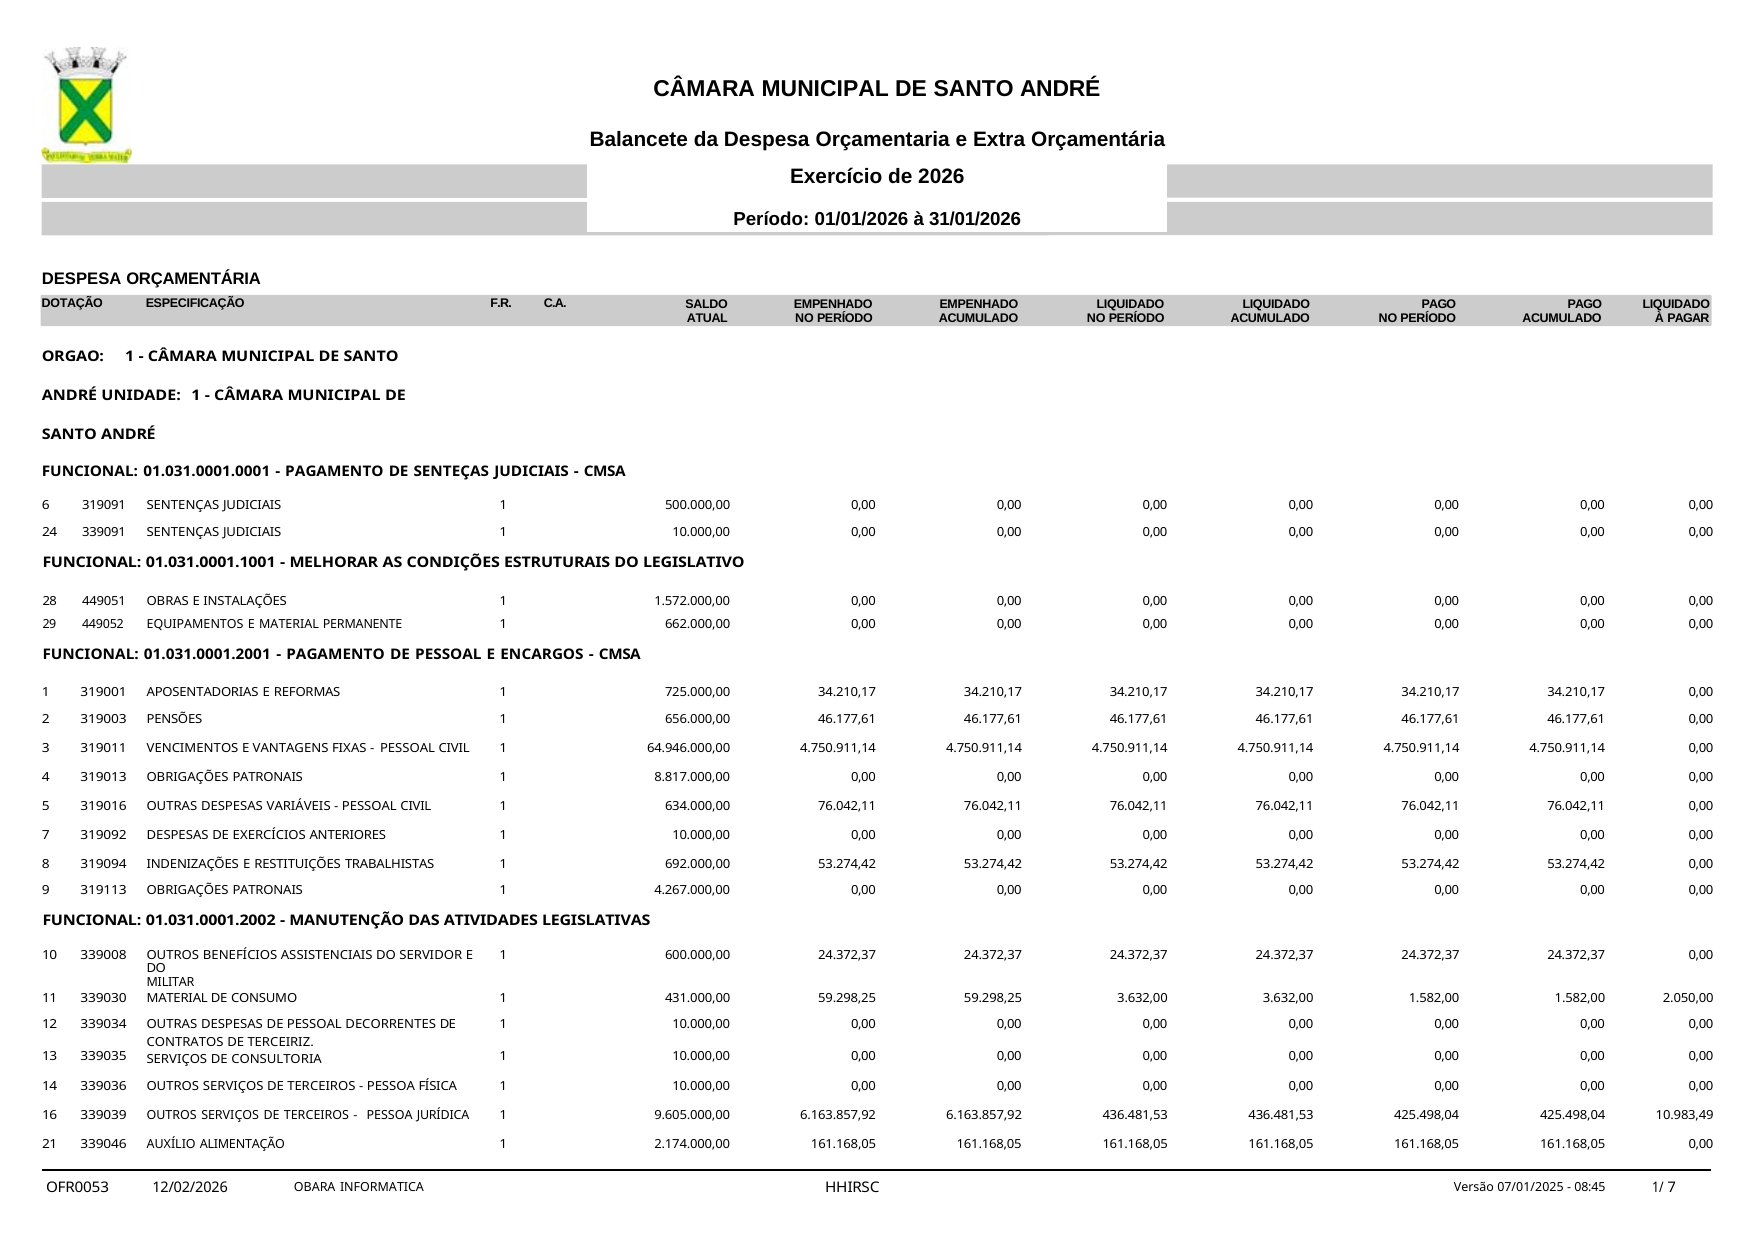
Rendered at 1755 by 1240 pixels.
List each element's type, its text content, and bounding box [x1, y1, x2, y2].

table_cell 0,00 [1203, 1033, 1348, 1069]
table_cell OBRIGAÇÕES PATRONAIS [136, 878, 483, 899]
table_cell 339091 SENTENÇAS JUDICIAIS [69, 520, 483, 541]
table_cell 59.298,25 [911, 975, 1057, 1011]
table_cell 10.000,00 [577, 1011, 765, 1033]
table_cell 0,00 [1494, 1033, 1630, 1069]
table_cell 436.481,53 [1203, 1099, 1348, 1128]
table_cell 0,00 [1203, 878, 1348, 899]
table_cell 1.582,00 [1494, 975, 1630, 1011]
table_cell 64.946.000,00 [577, 732, 765, 761]
table_cell 0,00 [1494, 819, 1630, 848]
table_cell 24.372,37 [1494, 931, 1630, 975]
table_cell 46.177,61 [1057, 703, 1203, 732]
table_cell FUNCIONAL: 01.031.0001.1001 - MELHORAR AS CONDIÇÕES ESTRUTURAIS DO LEGISLATIVO [39, 541, 1716, 573]
table_cell 0,00 [1630, 931, 1716, 975]
table_cell 634.000,00 [577, 790, 765, 819]
table_cell 0,00 [1057, 761, 1203, 790]
table_cell 9.605.000,00 [577, 1099, 765, 1128]
table_cell 0,00 [765, 819, 911, 848]
text ORGAO: 1 - CÂMARA MUNICIPAL DE SANTO ANDRÉ UNIDADE: 1 - CÂMARA MUNICIPAL DE SANTO ANDRÉ [42, 346, 434, 444]
table_cell 0,00 [1630, 1128, 1716, 1157]
table_cell 1 [483, 732, 577, 761]
table_cell 1 [483, 1128, 577, 1157]
table_cell 4.750.911,14 [911, 732, 1057, 761]
table_cell 339039 [69, 1099, 136, 1128]
table_cell 0,00 [765, 1033, 911, 1069]
table_cell 0,00 [1630, 1033, 1716, 1069]
table_cell 1 [483, 520, 577, 541]
table_cell 3.632,00 [1057, 975, 1203, 1011]
table_cell 59.298,25 [765, 975, 911, 1011]
table_cell 0,00 [1630, 703, 1716, 732]
table_cell 161.168,05 [1203, 1128, 1348, 1157]
table_cell 1 [483, 975, 577, 1011]
table_cell 319092 [69, 819, 136, 848]
table_cell 0,00 [765, 1011, 911, 1033]
table_cell 1 [483, 703, 577, 732]
table_cell 0,00 [1349, 819, 1494, 848]
table_cell 0,00 [1630, 611, 1716, 633]
table_cell 692.000,00 [577, 848, 765, 877]
table_cell 2.174.000,00 [577, 1128, 765, 1157]
table_cell VENCIMENTOS E VANTAGENS FIXAS - PESSOAL CIVIL [136, 732, 483, 761]
table_cell 0,00 [1494, 1011, 1630, 1033]
table_cell 339008 [69, 931, 136, 975]
table_cell 0,00 [1057, 819, 1203, 848]
table_cell 436.481,53 [1057, 1099, 1203, 1128]
table_cell 21 [39, 1128, 69, 1157]
table_cell 1 [483, 664, 577, 702]
table_cell 0,00 [1494, 573, 1630, 611]
table_cell 1 [483, 761, 577, 790]
table_cell DESPESAS DE EXERCÍCIOS ANTERIORES [136, 819, 483, 848]
text FUNCIONAL: 01.031.0001.0001 - PAGAMENTO DE SENTEÇAS JUDICIAIS - CMSA [42, 463, 1725, 480]
table_cell 53.274,42 [1494, 848, 1630, 877]
table_cell 0,00 [911, 611, 1057, 633]
table_cell INDENIZAÇÕES E RESTITUIÇÕES TRABALHISTAS [136, 848, 483, 877]
table_cell 24.372,37 [765, 931, 911, 975]
table_cell 34.210,17 [765, 664, 911, 702]
table_cell 28 449051 OBRAS E INSTALAÇÕES [39, 573, 483, 611]
table_header 1 [483, 498, 577, 519]
table_cell 6.163.857,92 [911, 1099, 1057, 1128]
table_cell 10.000,00 [577, 520, 765, 541]
table_cell 0,00 [911, 573, 1057, 611]
table_cell 0,00 [1630, 790, 1716, 819]
table_cell 1 [483, 931, 577, 975]
table_cell PENSÕES [136, 703, 483, 732]
table_cell 319011 [69, 732, 136, 761]
table_cell OUTROS BENEFÍCIOS ASSISTENCIAIS DO SERVIDOR E DO [136, 931, 483, 975]
table_cell 53.274,42 [911, 848, 1057, 877]
table_cell FUNCIONAL: 01.031.0001.2002 - MANUTENÇÃO DAS ATIVIDADES LEGISLATIVAS [39, 899, 1716, 931]
table_cell 14 [39, 1070, 69, 1099]
table_cell 76.042,11 [765, 790, 911, 819]
table_cell 76.042,11 [1057, 790, 1203, 819]
table_cell 0,00 [1057, 611, 1203, 633]
table_cell 53.274,42 [1349, 848, 1494, 877]
table_cell 0,00 [1349, 520, 1494, 541]
table_cell 1 [483, 1011, 577, 1033]
table_cell 24 [39, 520, 69, 541]
table_cell 4.750.911,14 [1203, 732, 1348, 761]
table_cell 431.000,00 [577, 975, 765, 1011]
table_cell 24.372,37 [1057, 931, 1203, 975]
table_cell 319001 [69, 664, 136, 702]
table_cell 34.210,17 [1494, 664, 1630, 702]
table_cell 319113 [69, 878, 136, 899]
table_cell 1 [483, 1033, 577, 1069]
table_cell 0,00 [1203, 819, 1348, 848]
table_cell 4 [39, 761, 69, 790]
table_cell 16 [39, 1099, 69, 1128]
table_cell 1 [483, 848, 577, 877]
table_cell 161.168,05 [1349, 1128, 1494, 1157]
table_header 0,00 [1630, 498, 1716, 519]
table_cell 53.274,42 [765, 848, 911, 877]
table_cell 339035 [69, 1033, 136, 1069]
table_cell 0,00 [1203, 1070, 1348, 1099]
table_cell MILITAR MATERIAL DE CONSUMO [136, 975, 483, 1011]
table_cell 34.210,17 [1057, 664, 1203, 702]
table_cell 46.177,61 [1494, 703, 1630, 732]
table_cell 0,00 [1349, 761, 1494, 790]
table_header 0,00 [1494, 498, 1630, 519]
table_header 319091 SENTENÇAS JUDICIAIS [69, 498, 483, 519]
table_cell 600.000,00 [577, 931, 765, 975]
table_cell 4.267.000,00 [577, 878, 765, 899]
subtitle DESPESA ORÇAMENTÁRIA [42, 269, 1725, 288]
table_cell FUNCIONAL: 01.031.0001.2001 - PAGAMENTO DE PESSOAL E ENCARGOS - CMSA [39, 633, 1716, 664]
table_cell 0,00 [1057, 1033, 1203, 1069]
table_cell 6.163.857,92 [765, 1099, 911, 1128]
table_cell 0,00 [1057, 573, 1203, 611]
table_cell 0,00 [911, 520, 1057, 541]
table_cell 0,00 [1630, 819, 1716, 848]
table_cell 0,00 [765, 878, 911, 899]
table_cell 76.042,11 [911, 790, 1057, 819]
table_cell 1 [483, 611, 577, 633]
table_cell 10.983,49 [1630, 1099, 1716, 1128]
table_cell 0,00 [1630, 848, 1716, 877]
table_cell 0,00 [1630, 520, 1716, 541]
table_cell 13 [39, 1033, 69, 1069]
table_cell 0,00 [1494, 520, 1630, 541]
table_cell 0,00 [1349, 1070, 1494, 1099]
table_cell 10.000,00 [577, 1033, 765, 1069]
table_cell 0,00 [765, 520, 911, 541]
table_cell 0,00 [1630, 1070, 1716, 1099]
table_cell 76.042,11 [1349, 790, 1494, 819]
table_cell 0,00 [1203, 611, 1348, 633]
table_cell 46.177,61 [1203, 703, 1348, 732]
table_cell 0,00 [1203, 573, 1348, 611]
table_cell 34.210,17 [911, 664, 1057, 702]
table_cell 656.000,00 [577, 703, 765, 732]
table_cell 0,00 [1494, 878, 1630, 899]
table_cell 662.000,00 [577, 611, 765, 633]
table_cell 10.000,00 [577, 1070, 765, 1099]
table_cell 0,00 [1630, 573, 1716, 611]
table_header 0,00 [1203, 498, 1348, 519]
table_cell OUTRAS DESPESAS DE PESSOAL DECORRENTES DE [136, 1011, 483, 1033]
table_header 0,00 [1349, 498, 1494, 519]
table_cell 1 [483, 1099, 577, 1128]
table_cell 0,00 [1349, 1011, 1494, 1033]
table_cell 3.632,00 [1203, 975, 1348, 1011]
table_cell 1 [483, 1070, 577, 1099]
table_cell 161.168,05 [911, 1128, 1057, 1157]
table_cell 0,00 [1203, 761, 1348, 790]
table_cell 0,00 [911, 878, 1057, 899]
table_cell 10 [39, 931, 69, 975]
table_cell 161.168,05 [1494, 1128, 1630, 1157]
table_cell APOSENTADORIAS E REFORMAS [136, 664, 483, 702]
table_cell 4.750.911,14 [1349, 732, 1494, 761]
table_cell 0,00 [765, 1070, 911, 1099]
table_cell 0,00 [1494, 611, 1630, 633]
table_cell 46.177,61 [911, 703, 1057, 732]
table_cell 76.042,11 [1203, 790, 1348, 819]
table_cell 1 [483, 878, 577, 899]
table_cell 7 [39, 819, 69, 848]
table_cell 0,00 [911, 761, 1057, 790]
table_cell 319003 [69, 703, 136, 732]
table_cell 425.498,04 [1494, 1099, 1630, 1128]
table_cell 29 449052 EQUIPAMENTOS E MATERIAL PERMANENTE [39, 611, 483, 633]
table_cell 0,00 [1349, 1033, 1494, 1069]
table_cell 9 [39, 878, 69, 899]
table_header 500.000,00 [577, 498, 765, 519]
table_cell 425.498,04 [1349, 1099, 1494, 1128]
table_cell 0,00 [1057, 520, 1203, 541]
table_cell 0,00 [1057, 1070, 1203, 1099]
table_cell 0,00 [1630, 878, 1716, 899]
table_cell 319016 [69, 790, 136, 819]
table_cell 0,00 [911, 1011, 1057, 1033]
table_cell OBRIGAÇÕES PATRONAIS [136, 761, 483, 790]
table_cell 34.210,17 [1203, 664, 1348, 702]
table_cell 0,00 [1630, 732, 1716, 761]
table_cell 53.274,42 [1057, 848, 1203, 877]
table_cell 2 [39, 703, 69, 732]
table_cell 0,00 [911, 819, 1057, 848]
table_cell 1 [483, 573, 577, 611]
table_cell 0,00 [1349, 878, 1494, 899]
table_cell 0,00 [765, 573, 911, 611]
table_cell 1 [483, 819, 577, 848]
table_cell 24.372,37 [911, 931, 1057, 975]
table_header 6 [39, 498, 69, 519]
table_cell AUXÍLIO ALIMENTAÇÃO [136, 1128, 483, 1157]
table_cell 76.042,11 [1494, 790, 1630, 819]
table_cell OUTRAS DESPESAS VARIÁVEIS - PESSOAL CIVIL [136, 790, 483, 819]
table_cell 0,00 [1349, 573, 1494, 611]
table_header 0,00 [765, 498, 911, 519]
table_cell 46.177,61 [765, 703, 911, 732]
table_cell 339030 [69, 975, 136, 1011]
table_cell 0,00 [1494, 761, 1630, 790]
table_header 0,00 [911, 498, 1057, 519]
table_cell 0,00 [1349, 611, 1494, 633]
table_cell 4.750.911,14 [1057, 732, 1203, 761]
table_cell 161.168,05 [765, 1128, 911, 1157]
table_cell 339034 [69, 1011, 136, 1033]
table_cell 161.168,05 [1057, 1128, 1203, 1157]
table_cell 0,00 [1630, 761, 1716, 790]
table_cell 1.572.000,00 [577, 573, 765, 611]
table_cell 0,00 [765, 611, 911, 633]
table_cell 0,00 [911, 1070, 1057, 1099]
table_cell CONTRATOS DE TERCEIRIZ. SERVIÇOS DE CONSULTORIA [136, 1033, 483, 1069]
table_cell 46.177,61 [1349, 703, 1494, 732]
table_cell 339046 [69, 1128, 136, 1157]
table_cell 11 [39, 975, 69, 1011]
table_cell 34.210,17 [1349, 664, 1494, 702]
table_cell 24.372,37 [1349, 931, 1494, 975]
table_cell 8 [39, 848, 69, 877]
table_cell 4.750.911,14 [765, 732, 911, 761]
table_cell 3 [39, 732, 69, 761]
table_cell 53.274,42 [1203, 848, 1348, 877]
table_cell 5 [39, 790, 69, 819]
table_cell 0,00 [911, 1033, 1057, 1069]
table_cell 12 [39, 1011, 69, 1033]
table_cell 10.000,00 [577, 819, 765, 848]
table_cell 0,00 [1630, 664, 1716, 702]
table_cell 0,00 [1494, 1070, 1630, 1099]
table_cell 2.050,00 [1630, 975, 1716, 1011]
table_cell 1 [39, 664, 69, 702]
table_cell 0,00 [1203, 520, 1348, 541]
table_cell OUTROS SERVIÇOS DE TERCEIROS - PESSOA JURÍDICA [136, 1099, 483, 1128]
table_cell 339036 [69, 1070, 136, 1099]
table_cell 0,00 [1057, 878, 1203, 899]
table_cell 0,00 [1057, 1011, 1203, 1033]
table_cell OUTROS SERVIÇOS DE TERCEIROS - PESSOA FÍSICA [136, 1070, 483, 1099]
table_cell 319094 [69, 848, 136, 877]
table_cell 1 [483, 790, 577, 819]
table_cell 4.750.911,14 [1494, 732, 1630, 761]
table_cell 319013 [69, 761, 136, 790]
table_cell 725.000,00 [577, 664, 765, 702]
table_cell 1.582,00 [1349, 975, 1494, 1011]
table_cell 0,00 [1203, 1011, 1348, 1033]
table_cell 24.372,37 [1203, 931, 1348, 975]
table_header 0,00 [1057, 498, 1203, 519]
table_cell 0,00 [765, 761, 911, 790]
table_cell 0,00 [1630, 1011, 1716, 1033]
table_cell 8.817.000,00 [577, 761, 765, 790]
